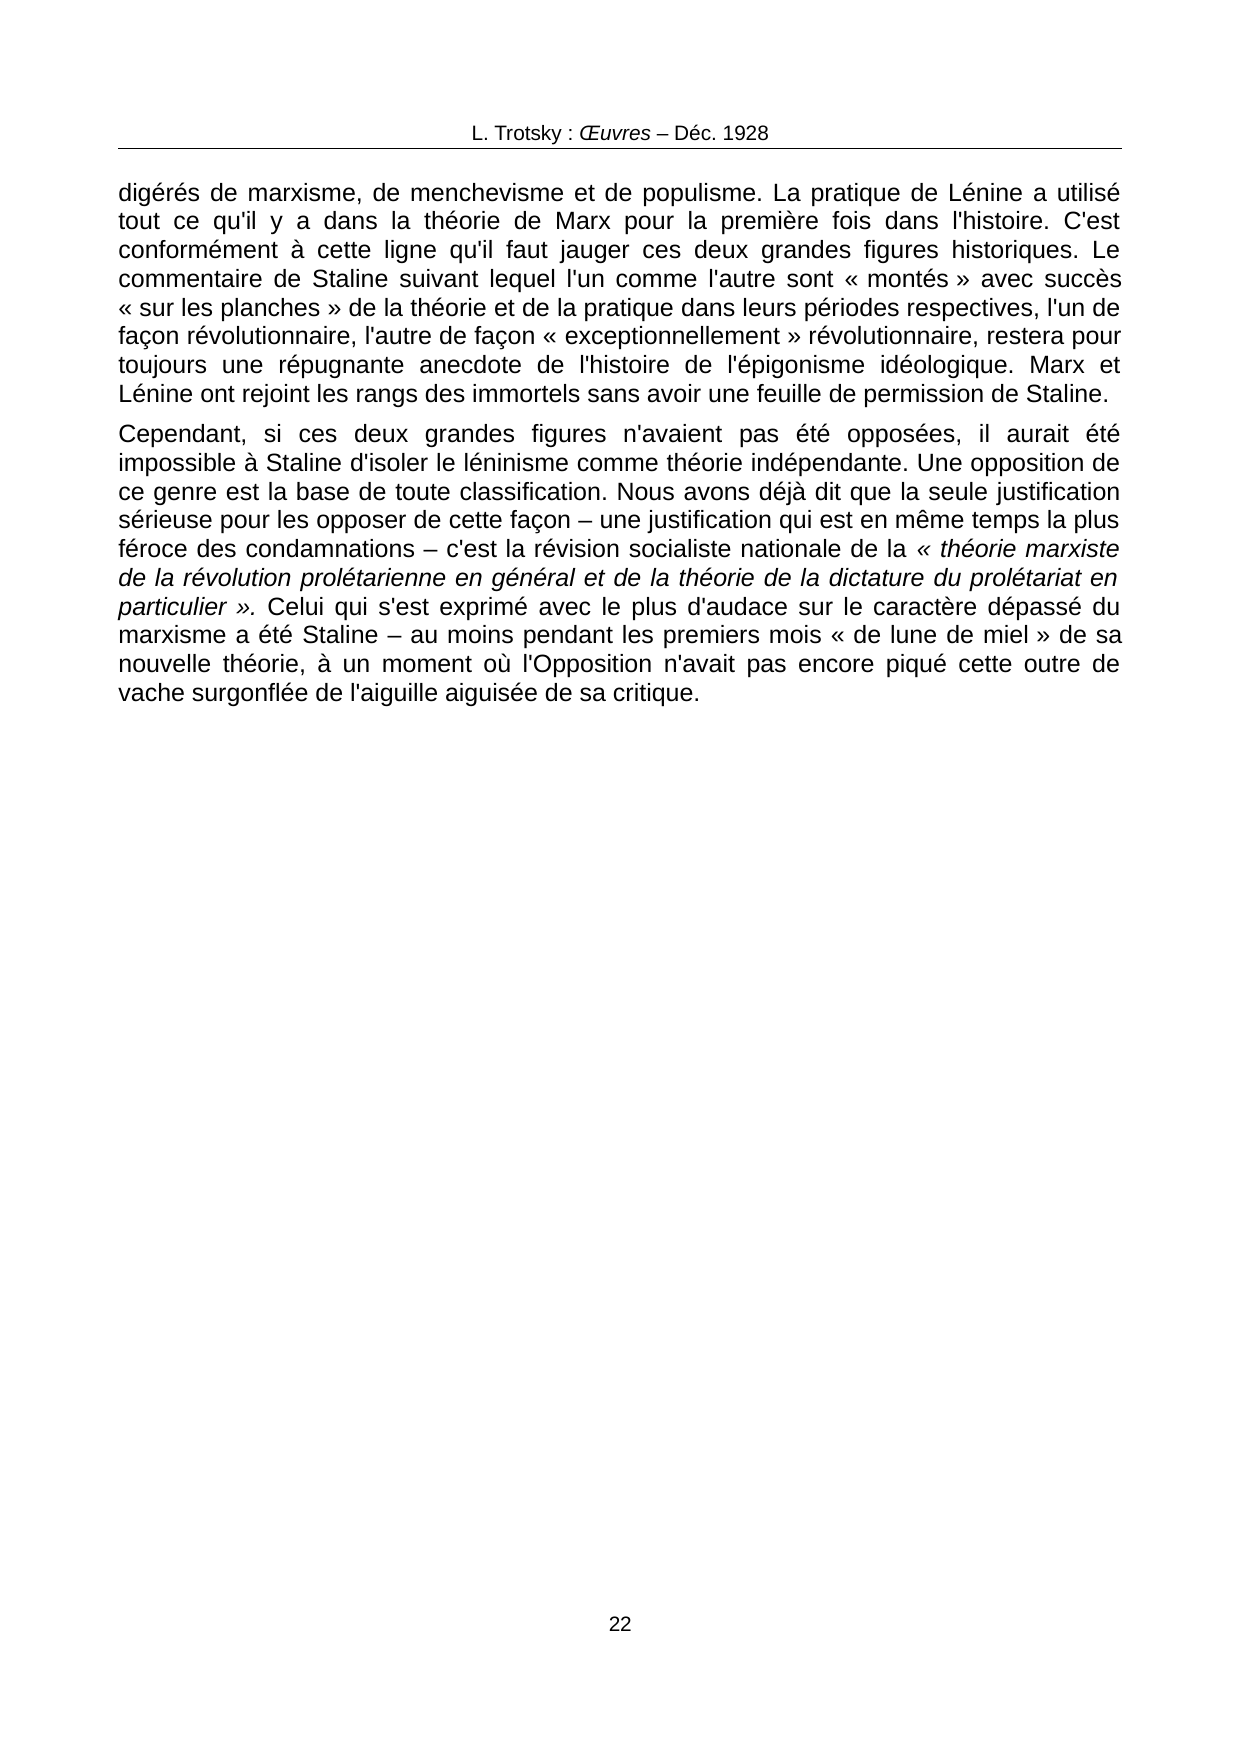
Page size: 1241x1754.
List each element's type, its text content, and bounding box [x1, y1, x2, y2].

text Cependant, si ces deux grandes figures n'avaient pas été opposées, il aurait été impossible à Staline d'isoler le léninisme comme théorie indépendante. Une opposition de ce genre est la base de toute classification. Nous avons déjà dit que la seule justification sérieuse pour les opposer de cette façon – une justification qui est en même temps la plus féroce des condamnations – c'est la révision socialiste nationale de la « théorie marxiste de la révolution prolétarienne en général et de la théorie de la dictature du prolétariat en particulier ». Celui qui s'est exprimé avec le plus d'audace sur le caractère dépassé du marxisme a été Staline – au moins pendant les premiers mois « de lune de miel » de sa nouvelle théorie, à un moment où l'Opposition n'avait pas encore piqué cette outre de vache surgonflée de l'aiguille aiguisée de sa critique. [118, 419, 1122, 707]
text digérés de marxisme, de menchevisme et de populisme. La pratique de Lénine a utilisé tout ce qu'il y a dans la théorie de Marx pour la première fois dans l'histoire. C'est conformément à cette ligne qu'il faut jauger ces deux grandes figures historiques. Le commentaire de Staline suivant lequel l'un comme l'autre sont « montés » avec succès « sur les planches » de la théorie et de la pratique dans leurs périodes respectives, l'un de façon révolutionnaire, l'autre de façon « exceptionnellement » révolutionnaire, restera pour toujours une répugnante anecdote de l'histoire de l'épigonisme idéologique. Marx et Lénine ont rejoint les rangs des immortels sans avoir une feuille de permission de Staline. [118, 177, 1122, 407]
